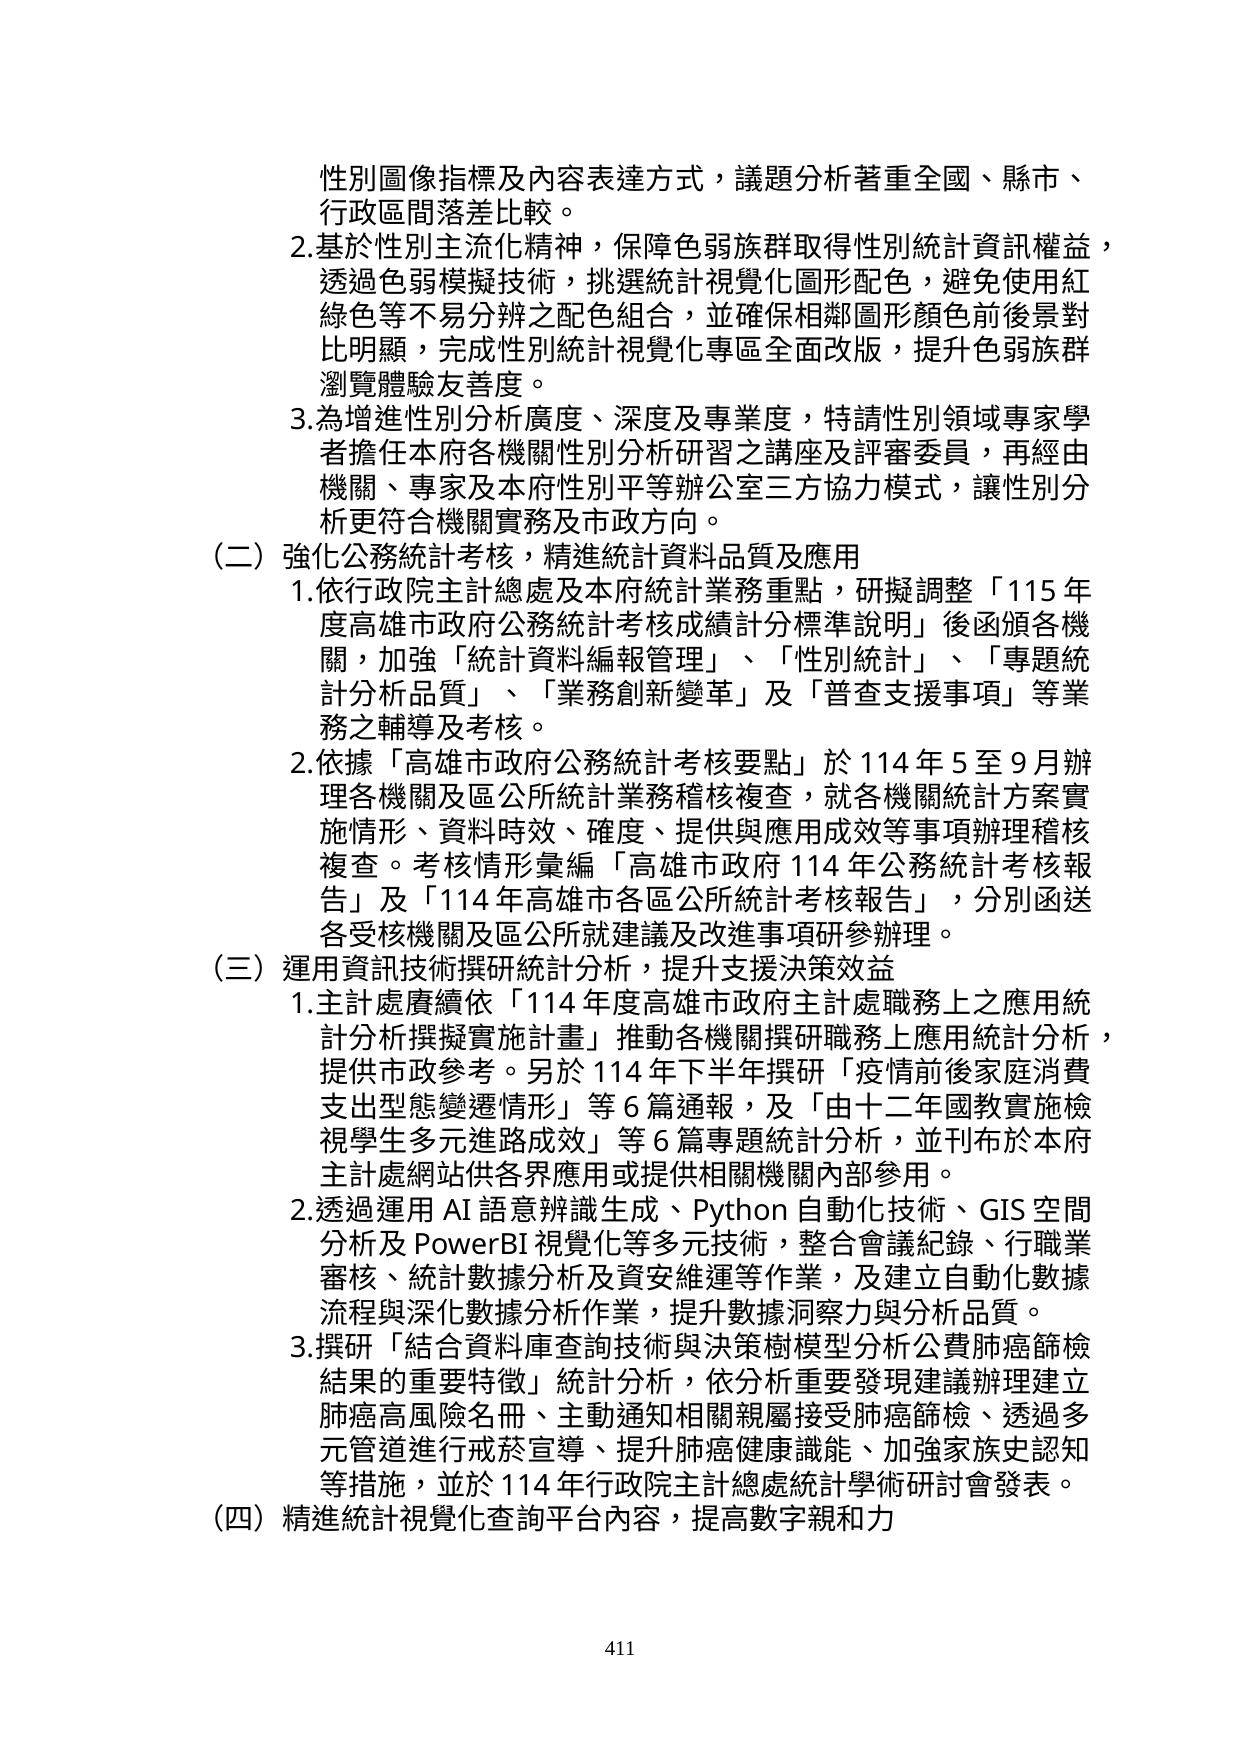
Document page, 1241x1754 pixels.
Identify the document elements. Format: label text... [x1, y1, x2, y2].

text （三）運用資訊技術撰研統計分析，提升支援決策效益 [195, 952, 1092, 986]
text 3.為增進性別分析廣度、深度及專業度，特請性別領域專家學者擔任本府各機關性別分析研習之講座及評審委員，再經由機關、專家及本府性別平等辦公室三方協力模式，讓性別分析更符合機關實務及市政方向。 [289, 402, 1092, 539]
text 3.撰研「結合資料庫查詢技術與決策樹模型分析公費肺癌篩檢結果的重要特徵」統計分析，依分析重要發現建議辦理建立肺癌高風險名冊、主動通知相關親屬接受肺癌篩檢、透過多元管道進行戒菸宣導、提升肺癌健康識能、加強家族史認知等措施，並於114年行政院主計總處統計學術研討會發表。 [289, 1330, 1092, 1502]
text 1.主計處賡續依「114年度高雄市政府主計處職務上之應用統計分析撰擬實施計畫」推動各機關撰研職務上應用統計分析，提供市政參考。另於114年下半年撰研「疫情前後家庭消費支出型態變遷情形」等6篇通報，及「由十二年國教實施檢視學生多元進路成效」等6篇專題統計分析，並刊布於本府主計處網站供各界應用或提供相關機關內部參用。 [289, 986, 1092, 1193]
text 2.基於性別主流化精神，保障色弱族群取得性別統計資訊權益，透過色弱模擬技術，挑選統計視覺化圖形配色，避免使用紅綠色等不易分辨之配色組合，並確保相鄰圖形顏色前後景對比明顯，完成性別統計視覺化專區全面改版，提升色弱族群瀏覽體驗友善度。 [289, 230, 1092, 402]
text 1.依行政院主計總處及本府統計業務重點，研擬調整「115年度高雄市政府公務統計考核成績計分標準說明」後函頒各機關，加強「統計資料編報管理」、「性別統計」、「專題統計分析品質」、「業務創新變革」及「普查支援事項」等業務之輔導及考核。 [289, 574, 1092, 746]
text 2.依據「高雄市政府公務統計考核要點」於114年5至9月辦理各機關及區公所統計業務稽核複查，就各機關統計方案實施情形、資料時效、確度、提供與應用成效等事項辦理稽核複查。考核情形彙編「高雄市政府114年公務統計考核報告」及「114年高雄市各區公所統計考核報告」，分別函送各受核機關及區公所就建議及改進事項研參辦理。 [289, 746, 1092, 952]
text （四）精進統計視覺化查詢平台內容，提高數字親和力 [195, 1502, 1092, 1536]
text 性別圖像指標及內容表達方式，議題分析著重全國、縣市、行政區間落差比較。 [289, 163, 1092, 230]
text （二）強化公務統計考核，精進統計資料品質及應用 [195, 539, 1092, 574]
text 2.透過運用AI語意辨識生成、Python自動化技術、GIS空間分析及PowerBI視覺化等多元技術，整合會議紀錄、行職業審核、統計數據分析及資安維運等作業，及建立自動化數據流程與深化數據分析作業，提升數據洞察力與分析品質。 [289, 1193, 1092, 1330]
